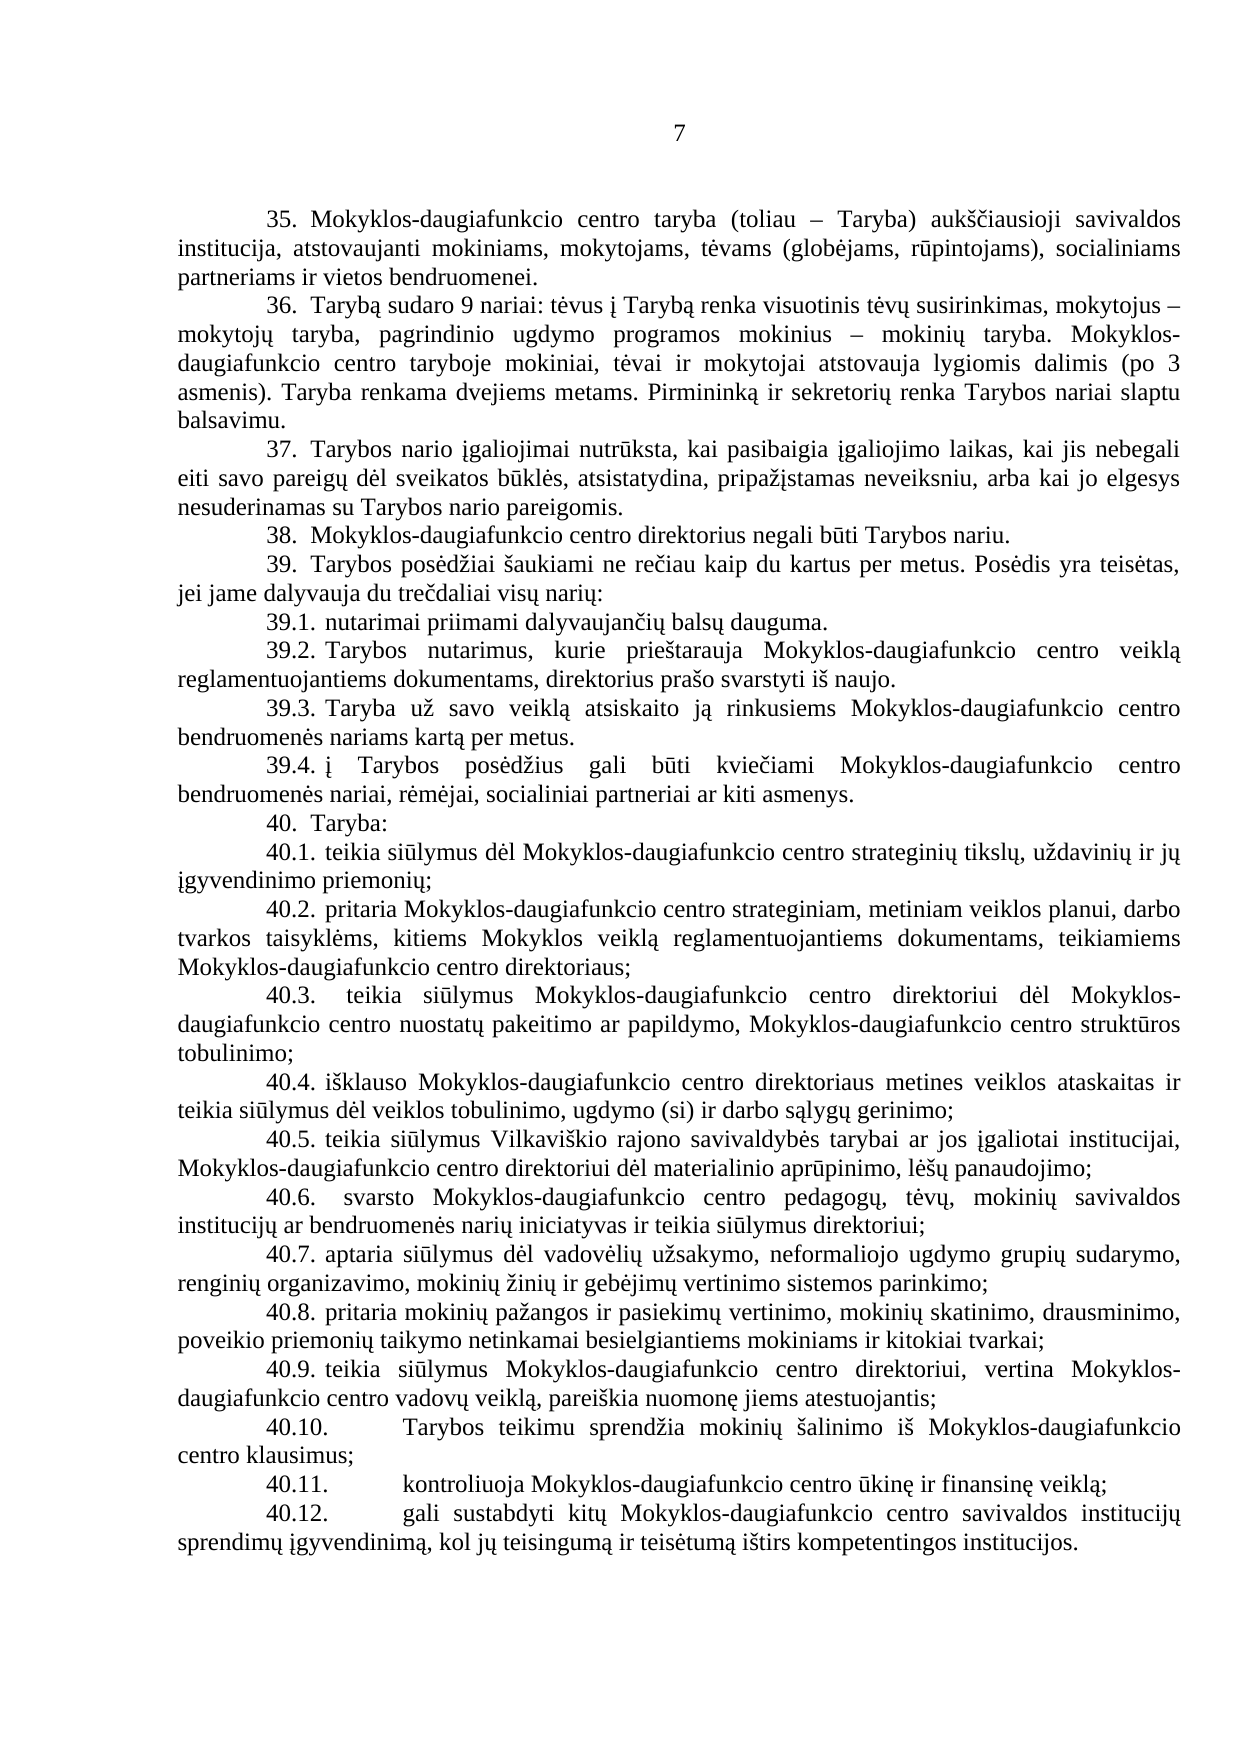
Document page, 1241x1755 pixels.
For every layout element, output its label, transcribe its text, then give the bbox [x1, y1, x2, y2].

text 39.3. Taryba už savo veiklą atsiskaito ją rinkusiems Mokyklos-daugiafunkcio centro bendruomenės nariams kartą per metus. [177, 693, 1181, 751]
text 40.1. teikia siūlymus dėl Mokyklos-daugiafunkcio centro strateginių tikslų, uždavinių ir jų įgyvendinimo priemonių; [177, 837, 1181, 894]
text 40.11. kontroliuoja Mokyklos-daugiafunkcio centro ūkinę ir finansinę veiklą; [177, 1469, 1181, 1498]
text 40.10. Tarybos teikimu sprendžia mokinių šalinimo iš Mokyklos-daugiafunkcio centro klausimus; [177, 1412, 1181, 1469]
text 38. Mokyklos-daugiafunkcio centro direktorius negali būti Tarybos nariu. [177, 521, 1181, 549]
text 40.4. išklauso Mokyklos-daugiafunkcio centro direktoriaus metines veiklos ataskaitas ir teikia siūlymus dėl veiklos tobulinimo, ugdymo (si) ir darbo sąlygų gerinimo; [177, 1067, 1181, 1124]
text 40.8. pritaria mokinių pažangos ir pasiekimų vertinimo, mokinių skatinimo, drausminimo, poveikio priemonių taikymo netinkamai besielgiantiems mokiniams ir kitokiai tvarkai; [177, 1297, 1181, 1354]
text 39.2. Tarybos nutarimus, kurie prieštarauja Mokyklos-daugiafunkcio centro veiklą reglamentuojantiems dokumentams, direktorius prašo svarstyti iš naujo. [177, 636, 1181, 693]
text 35. Mokyklos-daugiafunkcio centro taryba (toliau – Taryba) aukščiausioji savivaldos institucija, atstovaujanti mokiniams, mokytojams, tėvams (globėjams, rūpintojams), socialiniams partneriams ir vietos bendruomenei. [177, 204, 1181, 291]
text 39.4. į Tarybos posėdžius gali būti kviečiami Mokyklos-daugiafunkcio centro bendruomenės nariai, rėmėjai, socialiniai partneriai ar kiti asmenys. [177, 751, 1181, 808]
text 36. Tarybą sudaro 9 nariai: tėvus į Tarybą renka visuotinis tėvų susirinkimas, mokytojus – mokytojų taryba, pagrindinio ugdymo programos mokinius – mokinių taryba. Mokyklos-daugiafunkcio centro taryboje mokiniai, tėvai ir mokytojai atstovauja lygiomis dalimis (po 3 asmenis). Taryba renkama dvejiems metams. Pirmininką ir sekretorių renka Tarybos nariai slaptu balsavimu. [177, 291, 1181, 434]
text 40.7. aptaria siūlymus dėl vadovėlių užsakymo, neformaliojo ugdymo grupių sudarymo, renginių organizavimo, mokinių žinių ir gebėjimų vertinimo sistemos parinkimo; [177, 1239, 1181, 1297]
text 40.5. teikia siūlymus Vilkaviškio rajono savivaldybės tarybai ar jos įgaliotai institucijai, Mokyklos-daugiafunkcio centro direktoriui dėl materialinio aprūpinimo, lėšų panaudojimo; [177, 1124, 1181, 1182]
text 40.2. pritaria Mokyklos-daugiafunkcio centro strateginiam, metiniam veiklos planui, darbo tvarkos taisyklėms, kitiems Mokyklos veiklą reglamentuojantiems dokumentams, teikiamiems Mokyklos-daugiafunkcio centro direktoriaus; [177, 894, 1181, 981]
text 39. Tarybos posėdžiai šaukiami ne rečiau kaip du kartus per metus. Posėdis yra teisėtas, jei jame dalyvauja du trečdaliai visų narių: [177, 549, 1181, 607]
text 40.12. gali sustabdyti kitų Mokyklos-daugiafunkcio centro savivaldos institucijų sprendimų įgyvendinimą, kol jų teisingumą ir teisėtumą ištirs kompetentingos institucijos. [177, 1498, 1181, 1556]
text 40.9. teikia siūlymus Mokyklos-daugiafunkcio centro direktoriui, vertina Mokyklos-daugiafunkcio centro vadovų veiklą, pareiškia nuomonę jiems atestuojantis; [177, 1354, 1181, 1412]
text 39.1. nutarimai priimami dalyvaujančių balsų dauguma. [177, 607, 1181, 636]
text 40. Taryba: [177, 808, 1181, 837]
text 40.6. svarsto Mokyklos-daugiafunkcio centro pedagogų, tėvų, mokinių savivaldos institucijų ar bendruomenės narių iniciatyvas ir teikia siūlymus direktoriui; [177, 1182, 1181, 1239]
text 37. Tarybos nario įgaliojimai nutrūksta, kai pasibaigia įgaliojimo laikas, kai jis nebegali eiti savo pareigų dėl sveikatos būklės, atsistatydina, pripažįstamas neveiksniu, arba kai jo elgesys nesuderinamas su Tarybos nario pareigomis. [177, 434, 1181, 521]
text 40.3. teikia siūlymus Mokyklos-daugiafunkcio centro direktoriui dėl Mokyklos-daugiafunkcio centro nuostatų pakeitimo ar papildymo, Mokyklos-daugiafunkcio centro struktūros tobulinimo; [177, 981, 1181, 1067]
